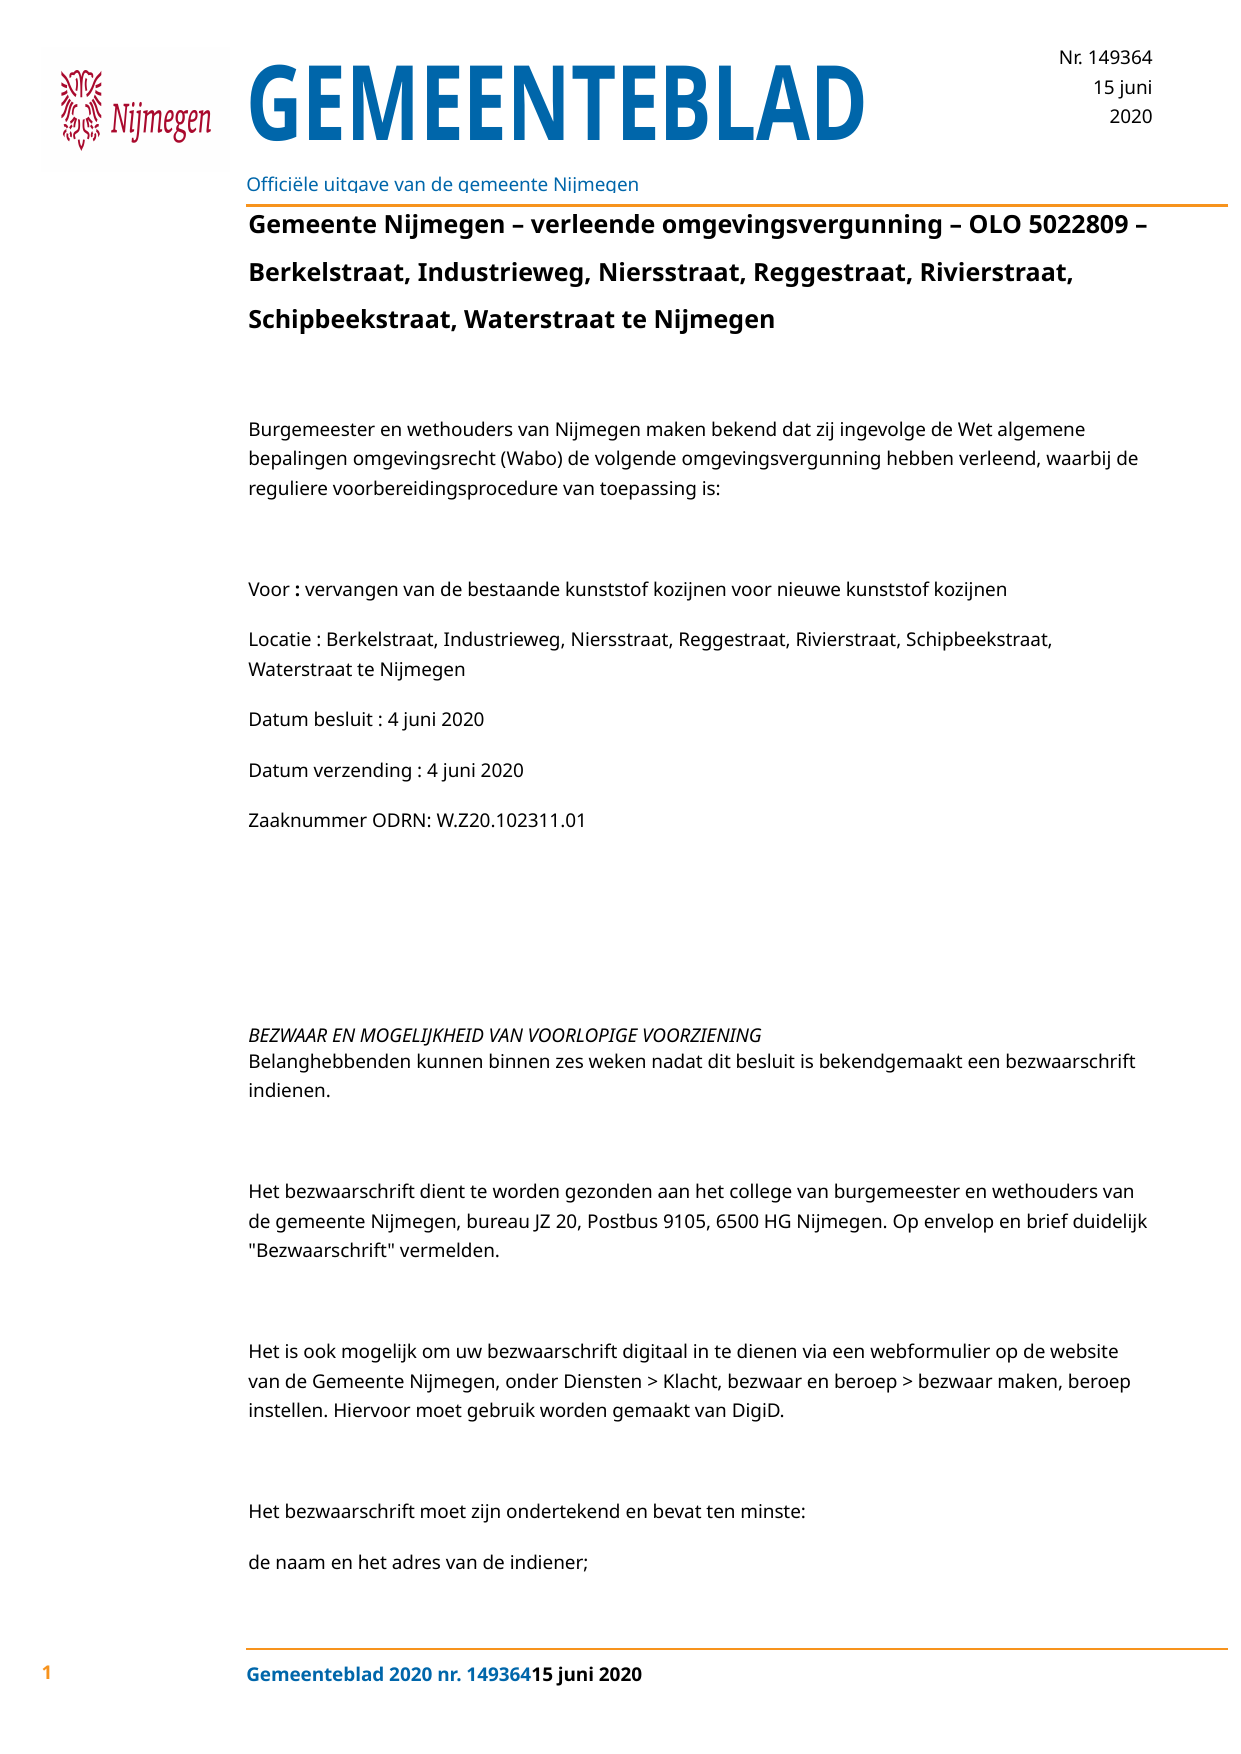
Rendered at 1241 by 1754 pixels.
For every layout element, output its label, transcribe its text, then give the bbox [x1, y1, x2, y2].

picture [41, 47, 231, 172]
text Burgemeester en wethouders van Nijmegen maken bekend dat zij ingevolge de Wet algemene bepalingen omgevingsrecht (Wabo) de volgende omgevingsvergunning hebben verleend, waarbij de reguliere voorbereidingsprocedure van toepassing is: [248, 416, 1152, 501]
text Zaaknummer ODRN: W.Z20.102311.01 [248, 807, 1152, 833]
text Belanghebbenden kunnen binnen zes weken nadat dit besluit is bekendgemaakt een bezwaarschrift indienen. [248, 1048, 1152, 1103]
text Het bezwaarschrift dient te worden gezonden aan het college van burgemeester en wethouders van de gemeente Nijmegen, bureau JZ 20, Postbus 9105, 6500 HG Nijmegen. Op envelop en brief duidelijk "Bezwaarschrift" vermelden. [248, 1178, 1152, 1263]
text BEZWAAR EN MOGELIJKHEID VAN VOORLOPIGE VOORZIENING [248, 1022, 1152, 1048]
text de naam en het adres van de indiener; [248, 1549, 1152, 1575]
text Datum verzending : 4 juni 2020 [248, 757, 1152, 782]
text Voor : vervangen van de bestaande kunststof kozijnen voor nieuwe kunststof kozijnen [248, 576, 1152, 602]
text Het is ook mogelijk om uw bezwaarschrift digitaal in te dienen via een webformulier op de website van de Gemeente Nijmegen, onder Diensten > Klacht, bezwaar en beroep > bezwaar maken, beroep instellen. Hiervoor moet gebruik worden gemaakt van DigiD. [248, 1338, 1152, 1423]
text Het bezwaarschrift moet zijn ondertekend en bevat ten minste: [248, 1498, 1152, 1524]
text Datum besluit : 4 juni 2020 [248, 706, 1152, 732]
text Locatie : Berkelstraat, Industrieweg, Niersstraat, Reggestraat, Rivierstraat, Schipbeekstraat, Waterstraat te Nijmegen [248, 626, 1152, 682]
text Gemeente Nijmegen – verleende omgevingsvergunning – OLO 5022809 – Berkelstraat, Industrieweg, Niersstraat, Reggestraat, Rivierstraat, Schipbeekstraat, Waterstraat te Nijmegen [248, 207, 1152, 336]
